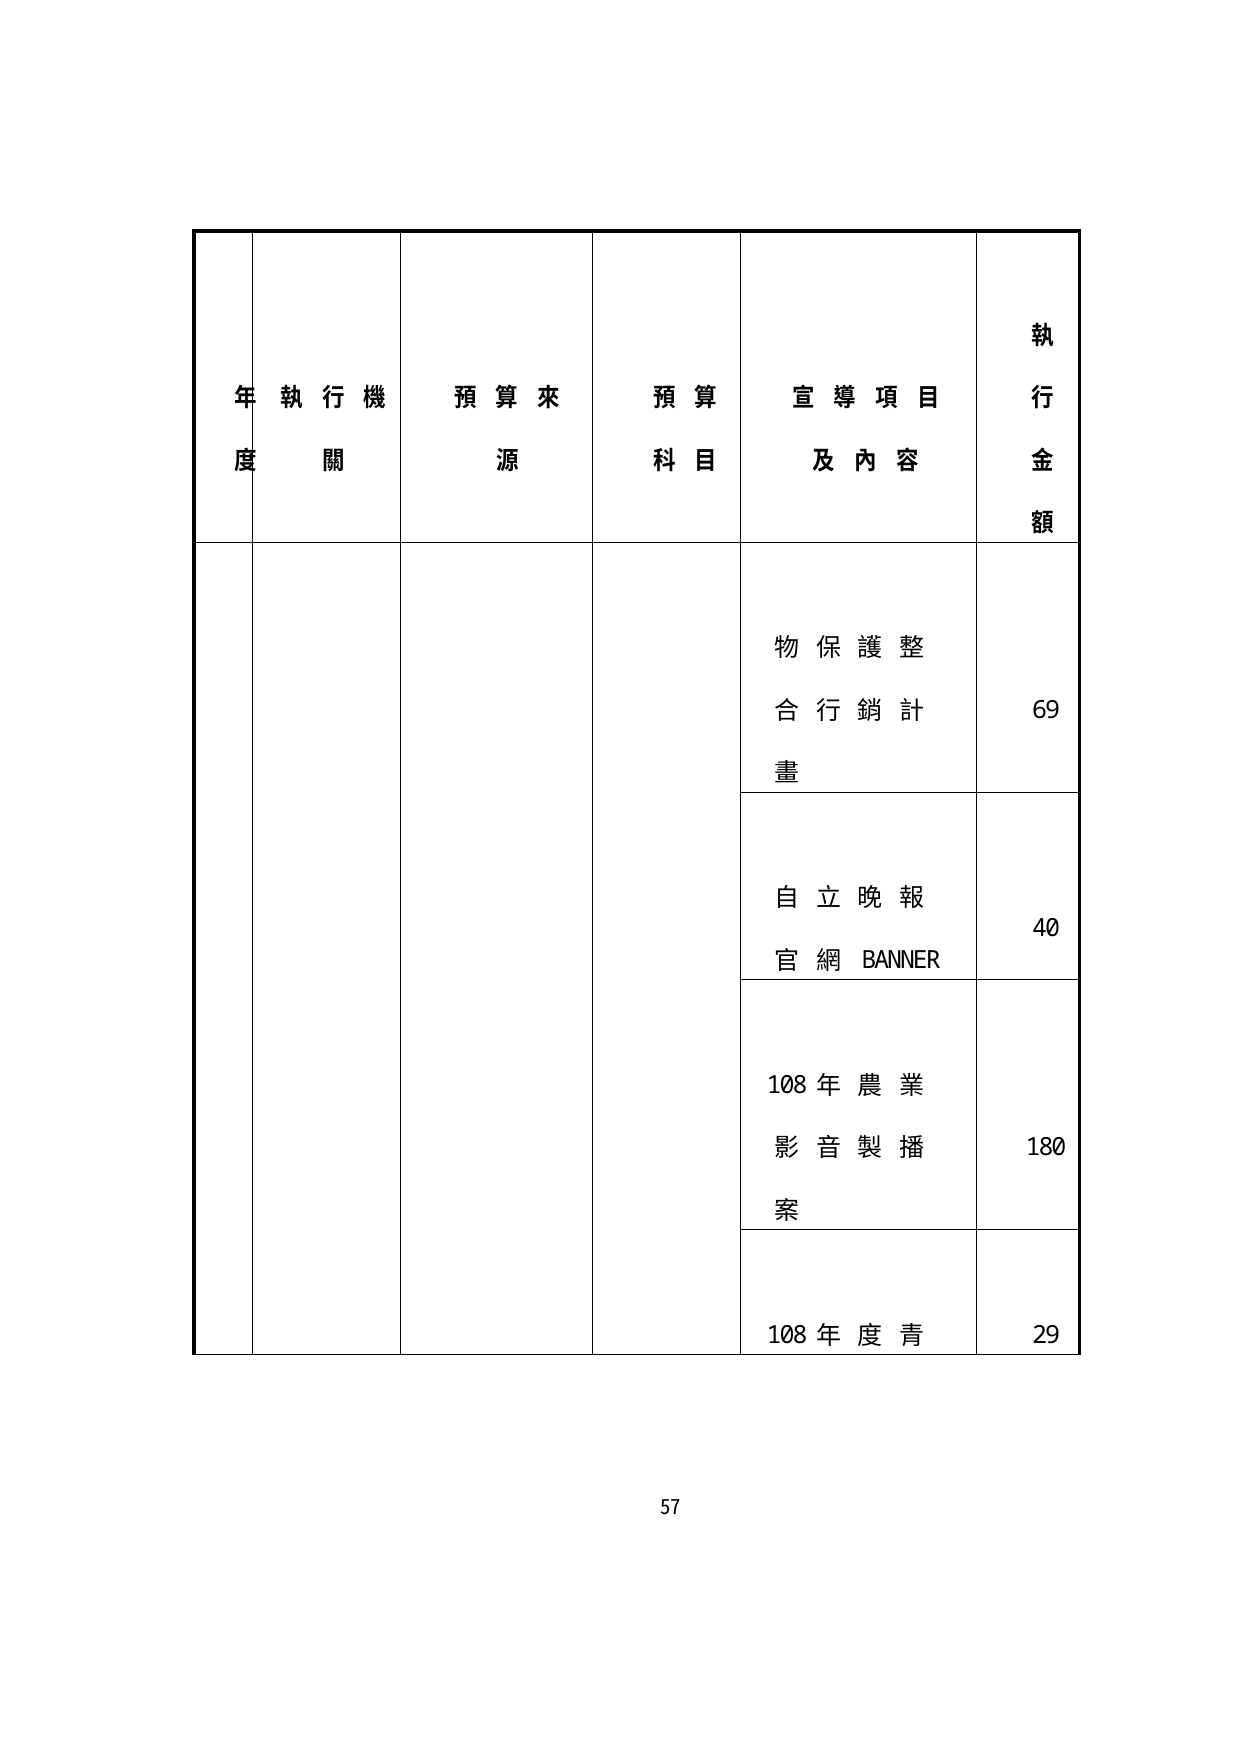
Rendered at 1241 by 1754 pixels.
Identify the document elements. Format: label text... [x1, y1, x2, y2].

table_header 執行 金額 [977, 233, 1078, 542]
table_cell [593, 543, 740, 1354]
table_header 預算科目 [593, 233, 740, 542]
table_header 預算來源 [401, 233, 592, 542]
table_cell [401, 543, 592, 1354]
table_cell 物保護整合行銷計畫 [741, 543, 976, 792]
table_header 年度 [196, 233, 252, 542]
table_header 執行機關 [253, 233, 400, 542]
table_cell 40 [977, 793, 1078, 979]
table_cell [253, 543, 400, 1354]
table_cell 180 [977, 980, 1078, 1229]
table_cell 69 [977, 543, 1078, 792]
table_cell 29 [977, 1230, 1078, 1354]
table_header 宣導項目及內容 [741, 233, 976, 542]
table_cell 108年度青 [741, 1230, 976, 1354]
table_cell 自立晚報官網BANNER [741, 793, 976, 979]
table_cell [196, 543, 252, 1354]
table_cell 108年農業影音製播案 [741, 980, 976, 1229]
